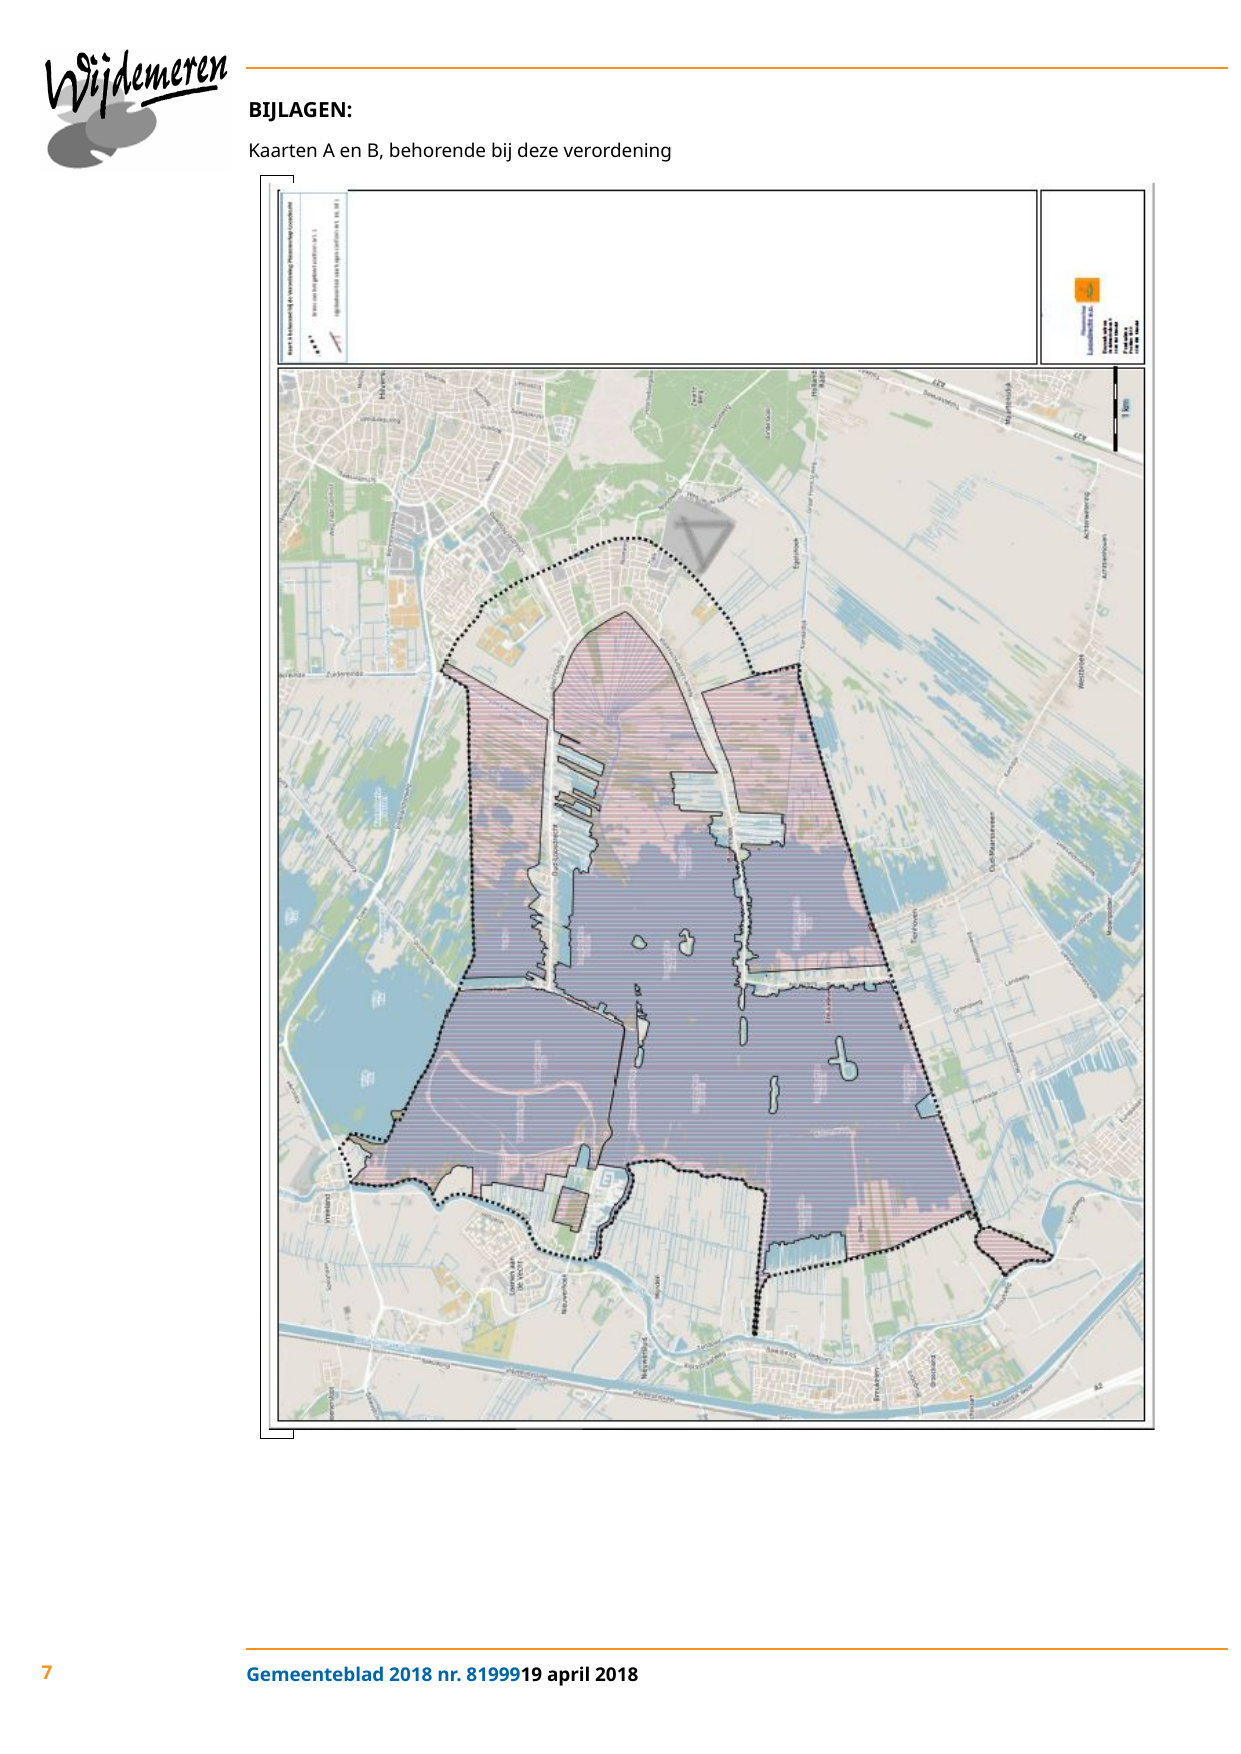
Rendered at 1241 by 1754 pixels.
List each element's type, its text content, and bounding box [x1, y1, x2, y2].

text Kaarten A en B, behorende bij deze verordening [248, 137, 1152, 163]
text BIJLAGEN: [248, 95, 1152, 123]
picture [268, 183, 1155, 1430]
picture [41, 47, 231, 172]
